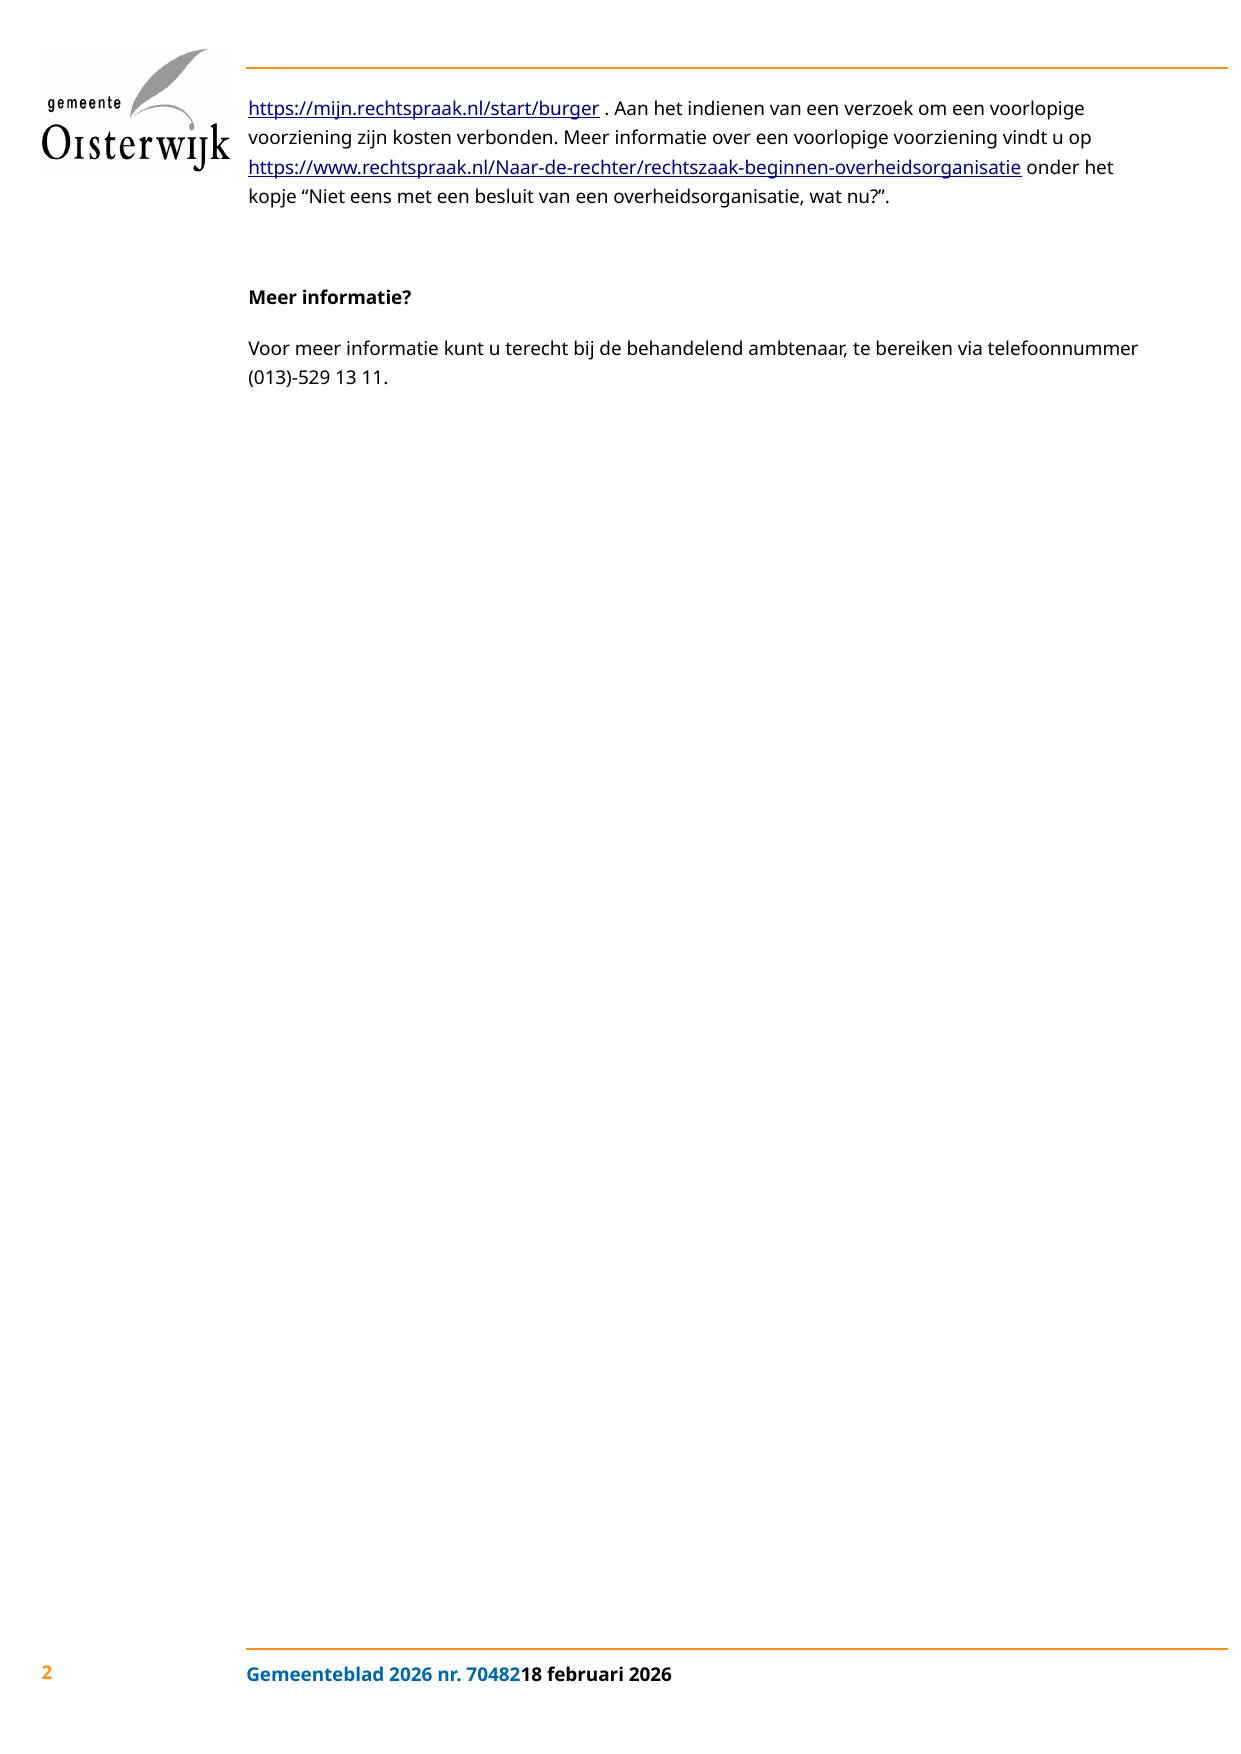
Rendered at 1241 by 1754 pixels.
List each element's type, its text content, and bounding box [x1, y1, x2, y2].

text Voor meer informatie kunt u terecht bij de behandelend ambtenaar, te bereiken via telefoonnummer (013)-529 13 11. [248, 335, 1152, 390]
text Meer informatie? [248, 284, 1152, 310]
picture [41, 47, 231, 172]
text https://mijn.rechtspraak.nl/start/burger . Aan het indienen van een verzoek om een voorlopige voorziening zijn kosten verbonden. Meer informatie over een voorlopige voorziening vindt u op https://www.rechtspraak.nl/Naar-de-rechter/rechtszaak-beginnen-overheidsorganisatie onder het kopje “Niet eens met een besluit van een overheidsorganisatie, wat nu?”. [248, 95, 1152, 209]
